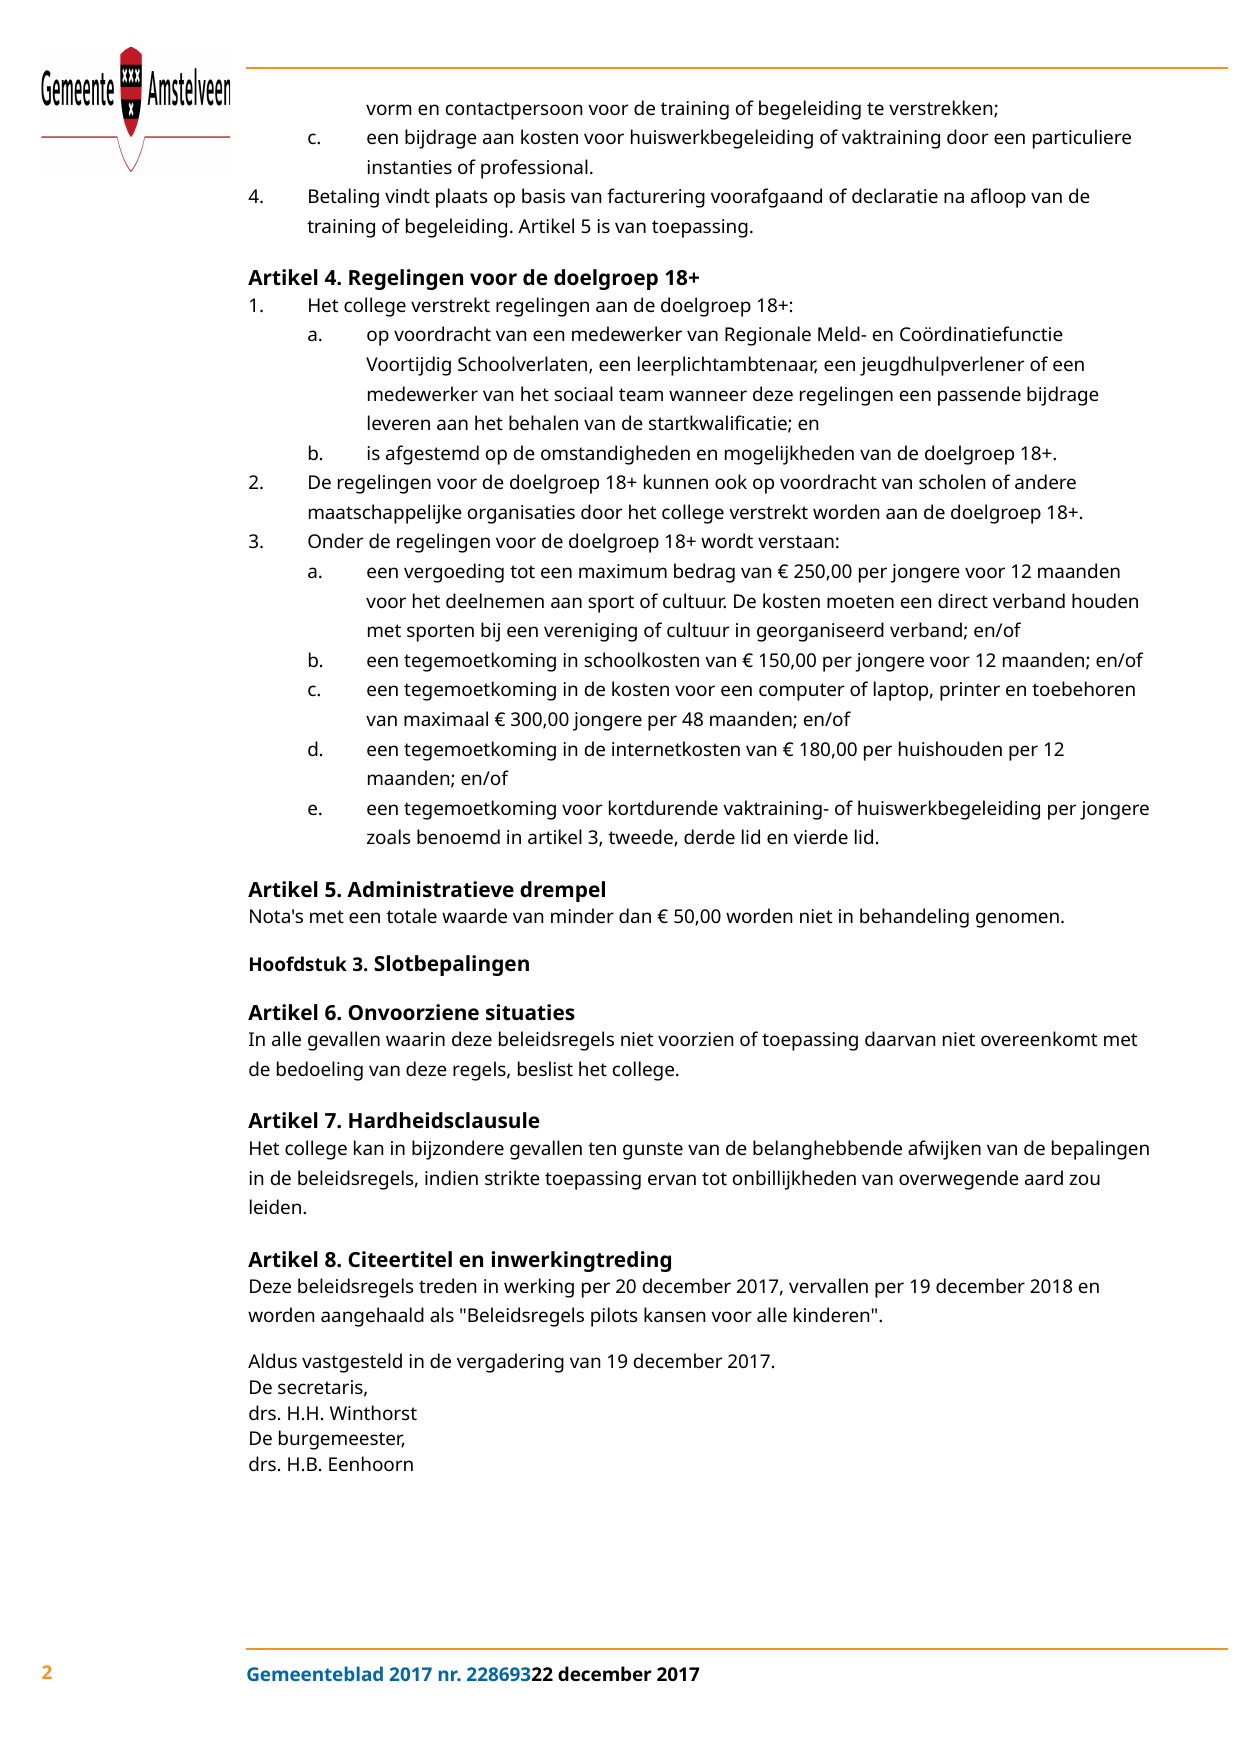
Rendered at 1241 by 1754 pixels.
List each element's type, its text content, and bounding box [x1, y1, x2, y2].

text Artikel 5. Administratieve drempel [248, 875, 1152, 903]
list een tegemoetkoming in schoolkosten van € 150,00 per jongere voor 12 maanden; en/of [307, 647, 1152, 673]
text Artikel 7. Hardheidsclausule [248, 1107, 1152, 1135]
text Artikel 6. Onvoorziene situaties [248, 998, 1152, 1027]
list een vergoeding tot een maximum bedrag van € 250,00 per jongere voor 12 maanden voor het deelnemen aan sport of cultuur. De kosten moeten een direct verband houden met sporten bij een vereniging of cultuur in georganiseerd verband; en/of [307, 558, 1152, 643]
picture [41, 47, 231, 172]
list een tegemoetkoming in de kosten voor een computer of laptop, printer en toebehoren van maximaal € 300,00 jongere per 48 maanden; en/of [307, 677, 1152, 732]
list is afgestemd op de omstandigheden en mogelijkheden van de doelgroep 18+. [307, 440, 1152, 466]
list op voordracht van een medewerker van Regionale Meld- en Coördinatiefunctie Voortijdig Schoolverlaten, een leerplichtambtenaar, een jeugdhulpverlener of een medewerker van het sociaal team wanneer deze regelingen een passende bijdrage leveren aan het behalen van de startkwalificatie; en [307, 322, 1152, 436]
list een tegemoetkoming in de internetkosten van € 180,00 per huishouden per 12 maanden; en/of [307, 736, 1152, 791]
text In alle gevallen waarin deze beleidsregels niet voorzien of toepassing daarvan niet overeenkomt met de bedoeling van deze regels, beslist het college. [248, 1027, 1152, 1082]
text Deze beleidsregels treden in werking per 20 december 2017, vervallen per 19 december 2018 en worden aangehaald als "Beleidsregels pilots kansen voor alle kinderen". [248, 1273, 1152, 1328]
list vorm en contactpersoon voor de training of begeleiding te verstrekken; [307, 95, 1152, 121]
text De secretaris, [248, 1374, 1152, 1400]
text drs. H.B. Eenhoorn [248, 1451, 1152, 1477]
text Aldus vastgesteld in de vergadering van 19 december 2017. [248, 1348, 1152, 1374]
list Het college verstrekt regelingen aan de doelgroep 18+: [248, 292, 1152, 318]
text Nota's met een totale waarde van minder dan € 50,00 worden niet in behandeling genomen. [248, 903, 1152, 929]
list Onder de regelingen voor de doelgroep 18+ wordt verstaan: [248, 529, 1152, 554]
list een tegemoetkoming voor kortdurende vaktraining- of huiswerkbegeleiding per jongere zoals benoemd in artikel 3, tweede, derde lid en vierde lid. [307, 795, 1152, 850]
text drs. H.H. Winthorst [248, 1400, 1152, 1426]
text Artikel 8. Citeertitel en inwerkingtreding [248, 1245, 1152, 1273]
text De burgemeester, [248, 1426, 1152, 1451]
list De regelingen voor de doelgroep 18+ kunnen ook op voordracht van scholen of andere maatschappelijke organisaties door het college verstrekt worden aan de doelgroep 18+. [248, 469, 1152, 525]
text Het college kan in bijzondere gevallen ten gunste van de belanghebbende afwijken van de bepalingen in de beleidsregels, indien strikte toepassing ervan tot onbillijkheden van overwegende aard zou leiden. [248, 1135, 1152, 1220]
list Betaling vindt plaats op basis van facturering voorafgaand of declaratie na afloop van de training of begeleiding. Artikel 5 is van toepassing. [248, 183, 1152, 239]
text Artikel 4. Regelingen voor de doelgroep 18+ [248, 263, 1152, 292]
text Hoofdstuk 3. Slotbepalingen [248, 949, 1152, 977]
list een bijdrage aan kosten voor huiswerkbegeleiding of vaktraining door een particuliere instanties of professional. [307, 124, 1152, 180]
